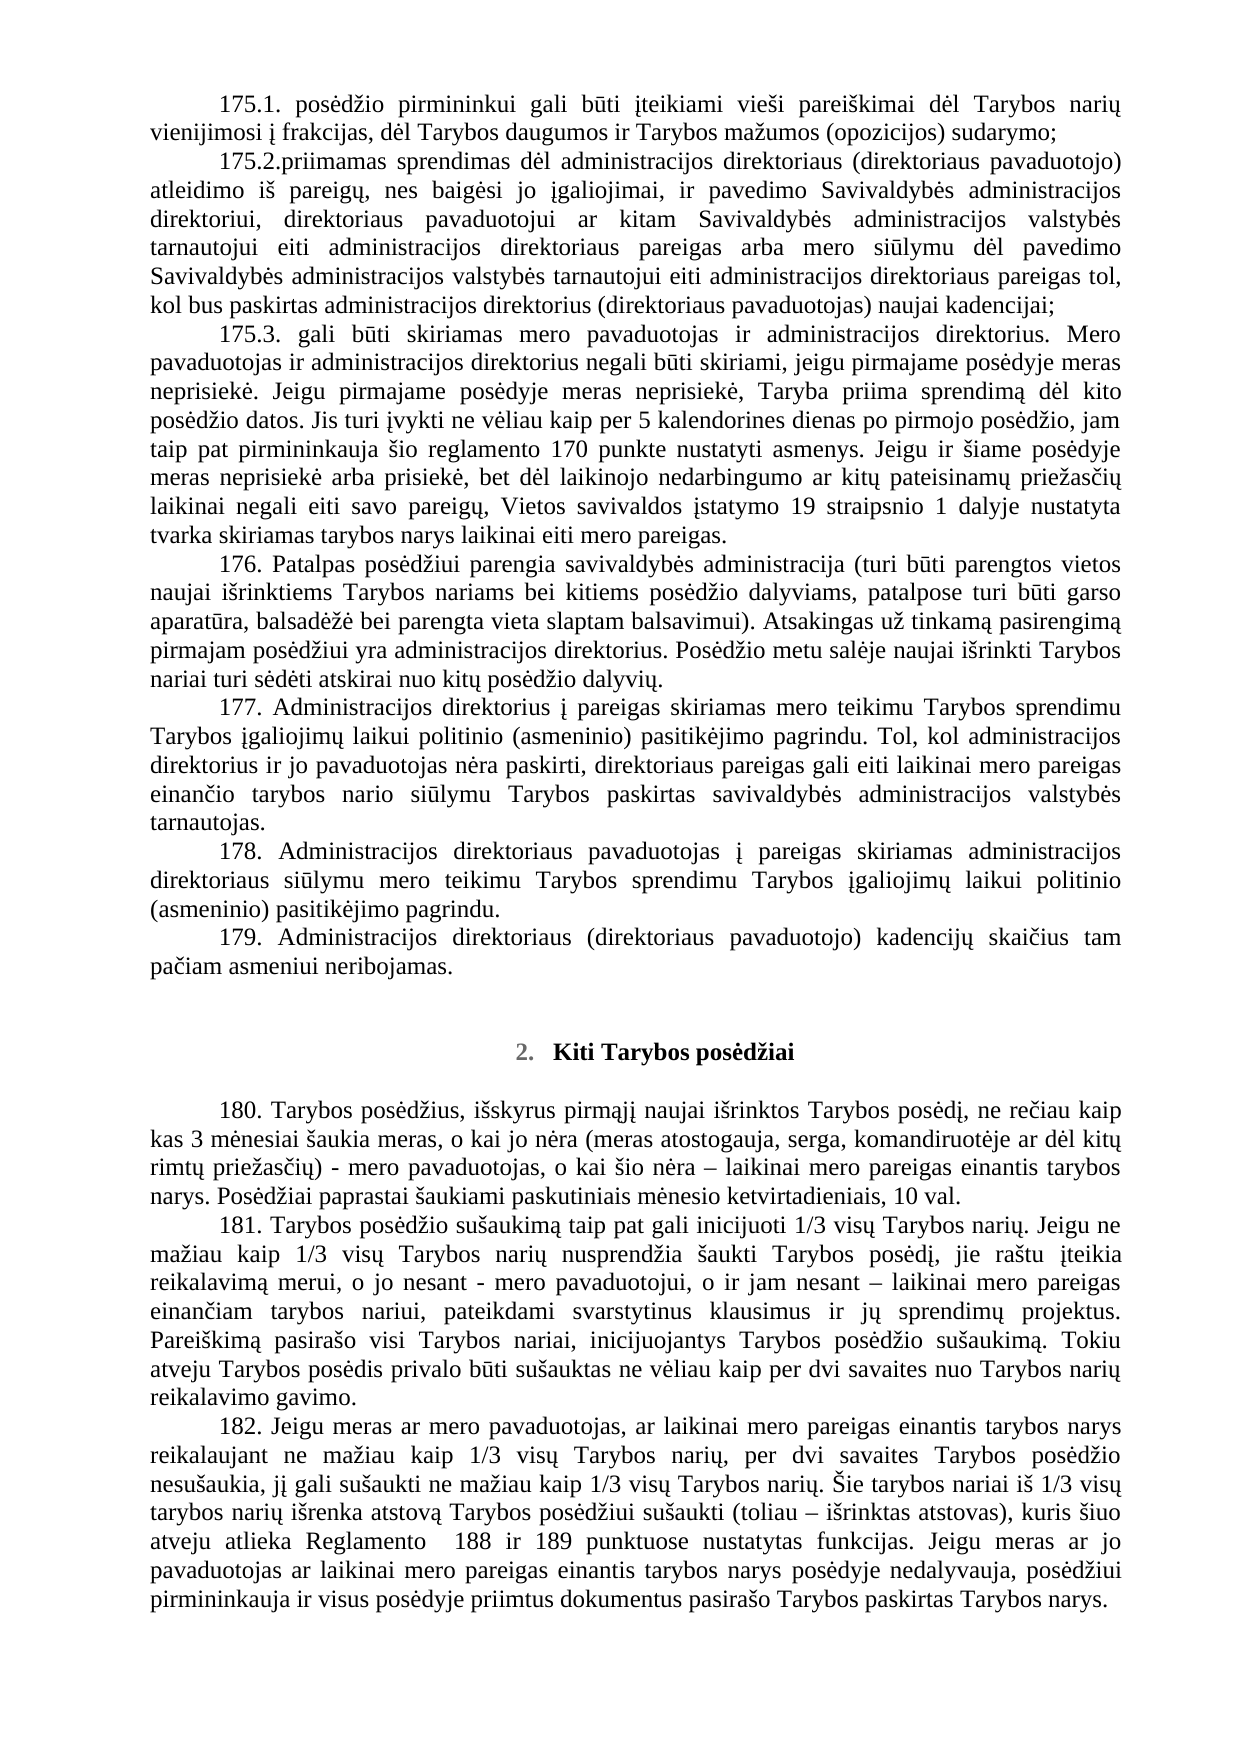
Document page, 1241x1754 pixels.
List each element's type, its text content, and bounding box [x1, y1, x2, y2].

text 175.3. gali būti skiriamas mero pavaduotojas ir administracijos direktorius. Mero pavaduotojas ir administracijos direktorius negali būti skiriami, jeigu pirmajame posėdyje meras neprisiekė. Jeigu pirmajame posėdyje meras neprisiekė, Taryba priima sprendimą dėl kito posėdžio datos. Jis turi įvykti ne vėliau kaip per 5 kalendorines dienas po pirmojo posėdžio, jam taip pat pirmininkauja šio reglamento 170 punkte nustatyti asmenys. Jeigu ir šiame posėdyje meras neprisiekė arba prisiekė, bet dėl laikinojo nedarbingumo ar kitų pateisinamų priežasčių laikinai negali eiti savo pareigų, Vietos savivaldos įstatymo 19 straipsnio 1 dalyje nustatyta tvarka skiriamas tarybos narys laikinai eiti mero pareigas. [150, 319, 1122, 549]
text 179. Administracijos direktoriaus (direktoriaus pavaduotojo) kadencijų skaičius tam pačiam asmeniui neribojamas. [150, 922, 1122, 980]
text 180. Tarybos posėdžius, išskyrus pirmąjį naujai išrinktos Tarybos posėdį, ne rečiau kaip kas 3 mėnesiai šaukia meras, o kai jo nėra (meras atostogauja, serga, komandiruotėje ar dėl kitų rimtų priežasčių) - mero pavaduotojas, o kai šio nėra – laikinai mero pareigas einantis tarybos narys. Posėdžiai paprastai šaukiami paskutiniais mėnesio ketvirtadieniais, 10 val. [150, 1095, 1122, 1210]
text 177. Administracijos direktorius į pareigas skiriamas mero teikimu Tarybos sprendimu Tarybos įgaliojimų laikui politinio (asmeninio) pasitikėjimo pagrindu. Tol, kol administracijos direktorius ir jo pavaduotojas nėra paskirti, direktoriaus pareigas gali eiti laikinai mero pareigas einančio tarybos nario siūlymu Tarybos paskirtas savivaldybės administracijos valstybės tarnautojas. [150, 692, 1122, 836]
text 2. Kiti Tarybos posėdžiai [187, 1037, 1122, 1066]
text 176. Patalpas posėdžiui parengia savivaldybės administracija (turi būti parengtos vietos naujai išrinktiems Tarybos nariams bei kitiems posėdžio dalyviams, patalpose turi būti garso aparatūra, balsadėžė bei parengta vieta slaptam balsavimui). Atsakingas už tinkamą pasirengimą pirmajam posėdžiui yra administracijos direktorius. Posėdžio metu salėje naujai išrinkti Tarybos nariai turi sėdėti atskirai nuo kitų posėdžio dalyvių. [150, 549, 1122, 692]
text 181. Tarybos posėdžio sušaukimą taip pat gali inicijuoti 1/3 visų Tarybos narių. Jeigu ne mažiau kaip 1/3 visų Tarybos narių nusprendžia šaukti Tarybos posėdį, jie raštu įteikia reikalavimą merui, o jo nesant - mero pavaduotojui, o ir jam nesant – laikinai mero pareigas einančiam tarybos nariui, pateikdami svarstytinus klausimus ir jų sprendimų projektus. Pareiškimą pasirašo visi Tarybos nariai, inicijuojantys Tarybos posėdžio sušaukimą. Tokiu atveju Tarybos posėdis privalo būti sušauktas ne vėliau kaip per dvi savaites nuo Tarybos narių reikalavimo gavimo. [150, 1210, 1122, 1411]
text 182. Jeigu meras ar mero pavaduotojas, ar laikinai mero pareigas einantis tarybos narys reikalaujant ne mažiau kaip 1/3 visų Tarybos narių, per dvi savaites Tarybos posėdžio nesušaukia, jį gali sušaukti ne mažiau kaip 1/3 visų Tarybos narių. Šie tarybos nariai iš 1/3 visų tarybos narių išrenka atstovą Tarybos posėdžiui sušaukti (toliau – išrinktas atstovas), kuris šiuo atveju atlieka Reglamento 188 ir 189 punktuose nustatytas funkcijas. Jeigu meras ar jo pavaduotojas ar laikinai mero pareigas einantis tarybos narys posėdyje nedalyvauja, posėdžiui pirmininkauja ir visus posėdyje priimtus dokumentus pasirašo Tarybos paskirtas Tarybos narys. [150, 1411, 1122, 1612]
text 178. Administracijos direktoriaus pavaduotojas į pareigas skiriamas administracijos direktoriaus siūlymu mero teikimu Tarybos sprendimu Tarybos įgaliojimų laikui politinio (asmeninio) pasitikėjimo pagrindu. [150, 836, 1122, 922]
text 175.2.priimamas sprendimas dėl administracijos direktoriaus (direktoriaus pavaduotojo) atleidimo iš pareigų, nes baigėsi jo įgaliojimai, ir pavedimo Savivaldybės administracijos direktoriui, direktoriaus pavaduotojui ar kitam Savivaldybės administracijos valstybės tarnautojui eiti administracijos direktoriaus pareigas arba mero siūlymu dėl pavedimo Savivaldybės administracijos valstybės tarnautojui eiti administracijos direktoriaus pareigas tol, kol bus paskirtas administracijos direktorius (direktoriaus pavaduotojas) naujai kadencijai; [150, 146, 1122, 319]
text 175.1. posėdžio pirmininkui gali būti įteikiami vieši pareiškimai dėl Tarybos narių vienijimosi į frakcijas, dėl Tarybos daugumos ir Tarybos mažumos (opozicijos) sudarymo; [150, 89, 1122, 146]
